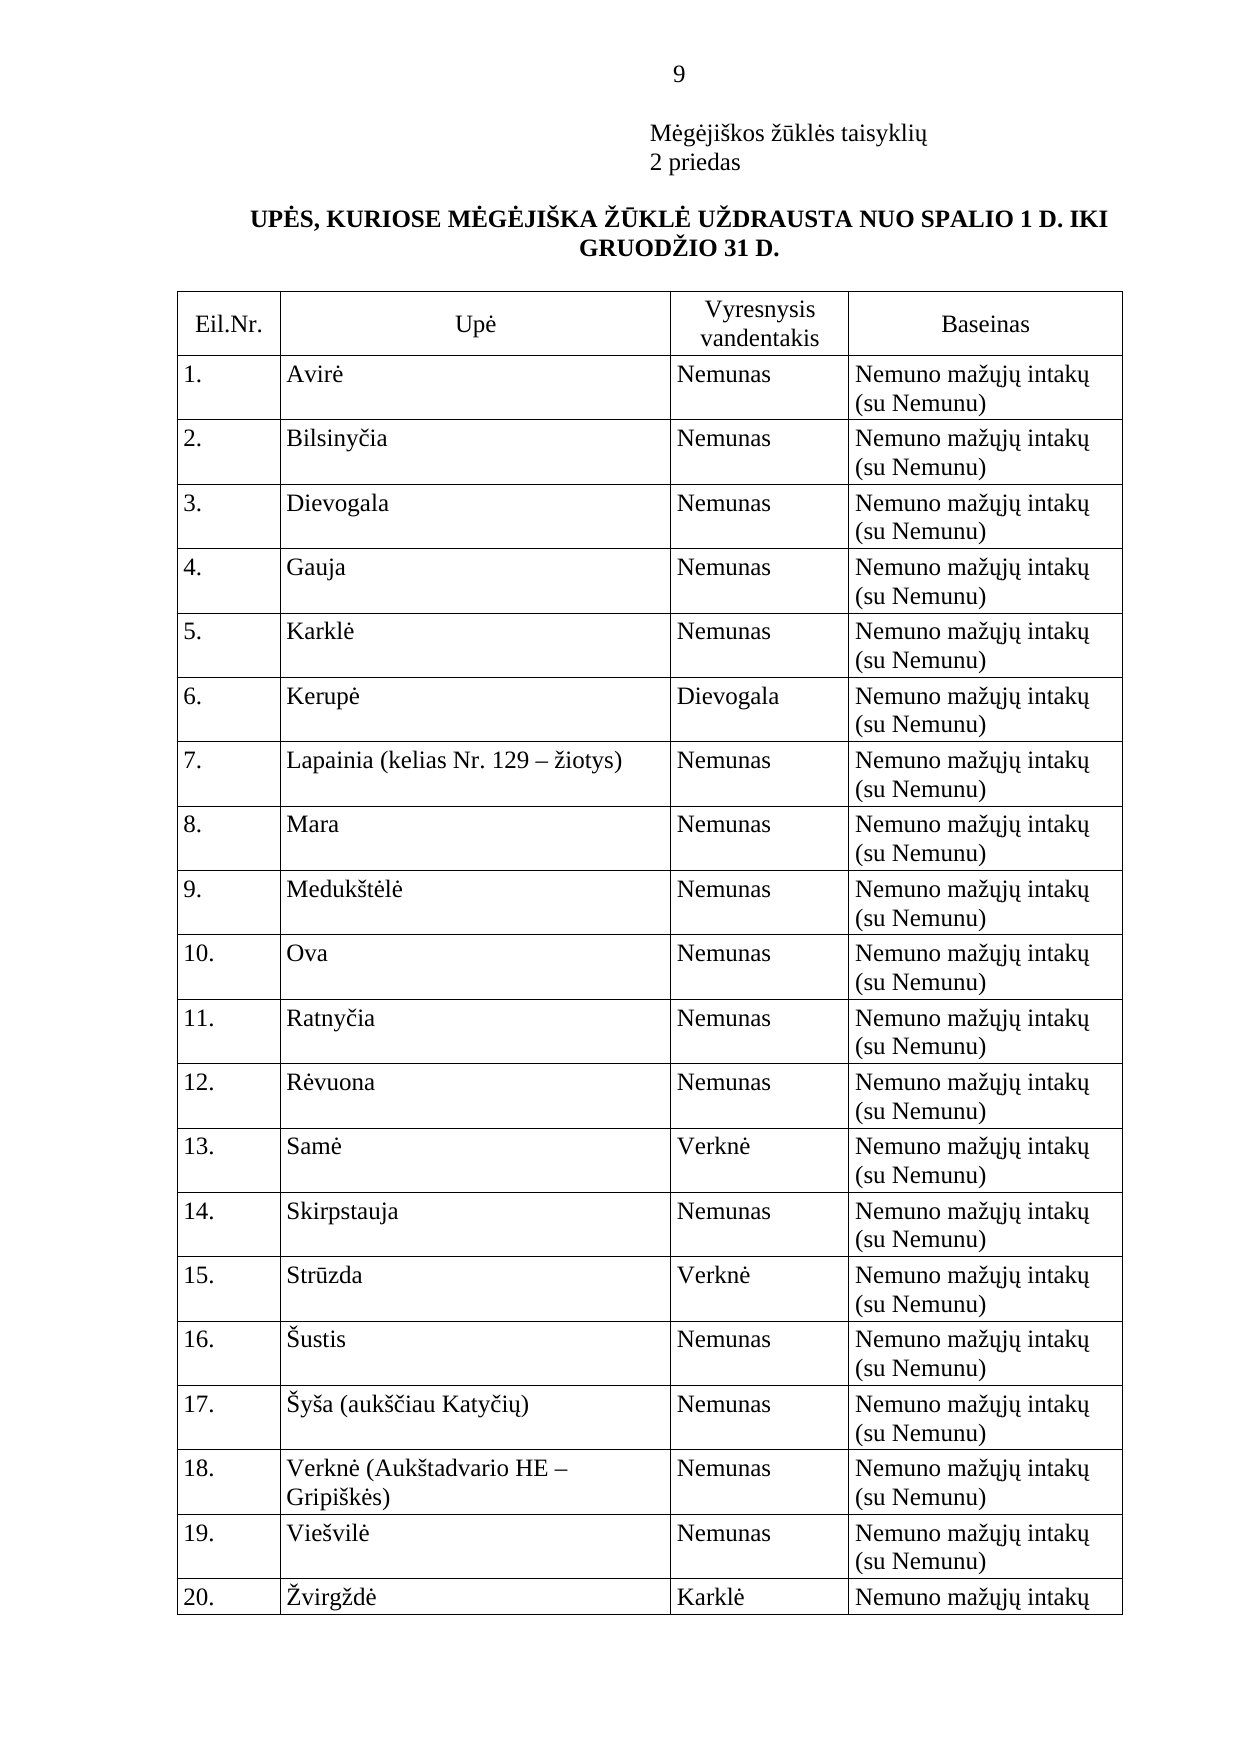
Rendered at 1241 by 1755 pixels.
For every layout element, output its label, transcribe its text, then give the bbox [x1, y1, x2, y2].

table_cell Nemunas [671, 871, 848, 934]
table_cell Gauja [281, 549, 670, 612]
table_cell 14. [178, 1193, 280, 1256]
table_cell Karklė [671, 1579, 848, 1614]
table_cell Strūzda [281, 1257, 670, 1321]
table_cell Nemuno mažųjų intakų (su Nemunu) [849, 1064, 1122, 1127]
table_cell Nemunas [671, 614, 848, 677]
table_cell Nemuno mažųjų intakų (su Nemunu) [849, 1000, 1122, 1063]
table_cell Nemuno mažųjų intakų (su Nemunu) [849, 1322, 1122, 1385]
table_cell Nemuno mažųjų intakų (su Nemunu) [849, 871, 1122, 934]
table_cell Nemuno mažųjų intakų (su Nemunu) [849, 1193, 1122, 1256]
table_cell Nemunas [671, 1515, 848, 1578]
table_cell 3. [178, 485, 280, 548]
table_cell 5. [178, 614, 280, 677]
table_cell Karklė [281, 614, 670, 677]
table_cell 8. [178, 807, 280, 870]
table_cell Nemuno mažųjų intakų (su Nemunu) [849, 1450, 1122, 1514]
table_cell 15. [178, 1257, 280, 1321]
table_cell Medukštėlė [281, 871, 670, 934]
table_cell Nemunas [671, 485, 848, 548]
table_cell Viešvilė [281, 1515, 670, 1578]
table_cell Nemuno mažųjų intakų (su Nemunu) [849, 485, 1122, 548]
table_cell 17. [178, 1386, 280, 1449]
table_cell 13. [178, 1129, 280, 1192]
table_header Vyresnysis vandentakis [671, 292, 848, 355]
table_cell Nemuno mažųjų intakų (su Nemunu) [849, 1129, 1122, 1192]
table_cell 1. [178, 356, 280, 419]
table_cell Verknė [671, 1257, 848, 1321]
table_cell Rėvuona [281, 1064, 670, 1127]
table_cell 10. [178, 935, 280, 999]
table_cell Nemunas [671, 935, 848, 999]
table_cell Nemunas [671, 420, 848, 484]
table_cell Nemuno mažųjų intakų (su Nemunu) [849, 356, 1122, 419]
table_cell Nemuno mažųjų intakų (su Nemunu) [849, 1257, 1122, 1321]
table_cell 6. [178, 678, 280, 741]
table_cell Lapainia (kelias Nr. 129 – žiotys) [281, 742, 670, 806]
table_cell 11. [178, 1000, 280, 1063]
table_cell Verknė [671, 1129, 848, 1192]
table_cell Nemuno mažųjų intakų (su Nemunu) [849, 935, 1122, 999]
table_cell Nemuno mažųjų intakų [849, 1579, 1122, 1614]
table_header Baseinas [849, 292, 1122, 355]
table_cell Nemuno mažųjų intakų (su Nemunu) [849, 614, 1122, 677]
table_cell 19. [178, 1515, 280, 1578]
table_cell Nemuno mažųjų intakų (su Nemunu) [849, 1386, 1122, 1449]
table_cell Nemuno mažųjų intakų (su Nemunu) [849, 420, 1122, 484]
table_cell Verknė (Aukštadvario HE – Gripiškės) [281, 1450, 670, 1514]
table_cell Ratnyčia [281, 1000, 670, 1063]
table_cell Nemunas [671, 807, 848, 870]
text 2 priedas [649, 147, 1181, 176]
table_cell Nemunas [671, 549, 848, 612]
table_cell Avirė [281, 356, 670, 419]
table_cell Nemuno mažųjų intakų (su Nemunu) [849, 1515, 1122, 1578]
table_cell 4. [178, 549, 280, 612]
table_cell Žvirgždė [281, 1579, 670, 1614]
text Mėgėjiškos žūklės taisyklių [649, 118, 1181, 147]
table_cell Nemunas [671, 1450, 848, 1514]
table_header Eil.Nr. [178, 292, 280, 355]
table_cell 16. [178, 1322, 280, 1385]
table_cell 2. [178, 420, 280, 484]
table_cell Šyša (aukščiau Katyčių) [281, 1386, 670, 1449]
table_cell Ova [281, 935, 670, 999]
table_cell Nemunas [671, 1193, 848, 1256]
table_cell Dievogala [671, 678, 848, 741]
table_cell Samė [281, 1129, 670, 1192]
table_cell Nemunas [671, 742, 848, 806]
table_cell Nemunas [671, 1386, 848, 1449]
table_cell 12. [178, 1064, 280, 1127]
table_cell Nemuno mažųjų intakų (su Nemunu) [849, 807, 1122, 870]
table_cell 7. [178, 742, 280, 806]
table_cell Nemunas [671, 1322, 848, 1385]
table_cell 9. [178, 871, 280, 934]
table_cell Dievogala [281, 485, 670, 548]
table_cell Nemunas [671, 1064, 848, 1127]
table_cell Kerupė [281, 678, 670, 741]
table_cell 18. [178, 1450, 280, 1514]
table_cell 20. [178, 1579, 280, 1614]
table_header Upė [281, 292, 670, 355]
table_cell Bilsinyčia [281, 420, 670, 484]
table_cell Nemunas [671, 1000, 848, 1063]
text UPĖS, KURIOSE MĖGĖJIŠKA ŽŪKLĖ UŽDRAUSTA NUO SPALIO 1 D. IKI GRUODŽIO 31 D. [177, 204, 1181, 262]
table_cell Nemuno mažųjų intakų (su Nemunu) [849, 678, 1122, 741]
table_cell Nemuno mažųjų intakų (su Nemunu) [849, 549, 1122, 612]
table_cell Nemuno mažųjų intakų (su Nemunu) [849, 742, 1122, 806]
table_cell Šustis [281, 1322, 670, 1385]
table_cell Skirpstauja [281, 1193, 670, 1256]
table_cell Nemunas [671, 356, 848, 419]
table_cell Mara [281, 807, 670, 870]
